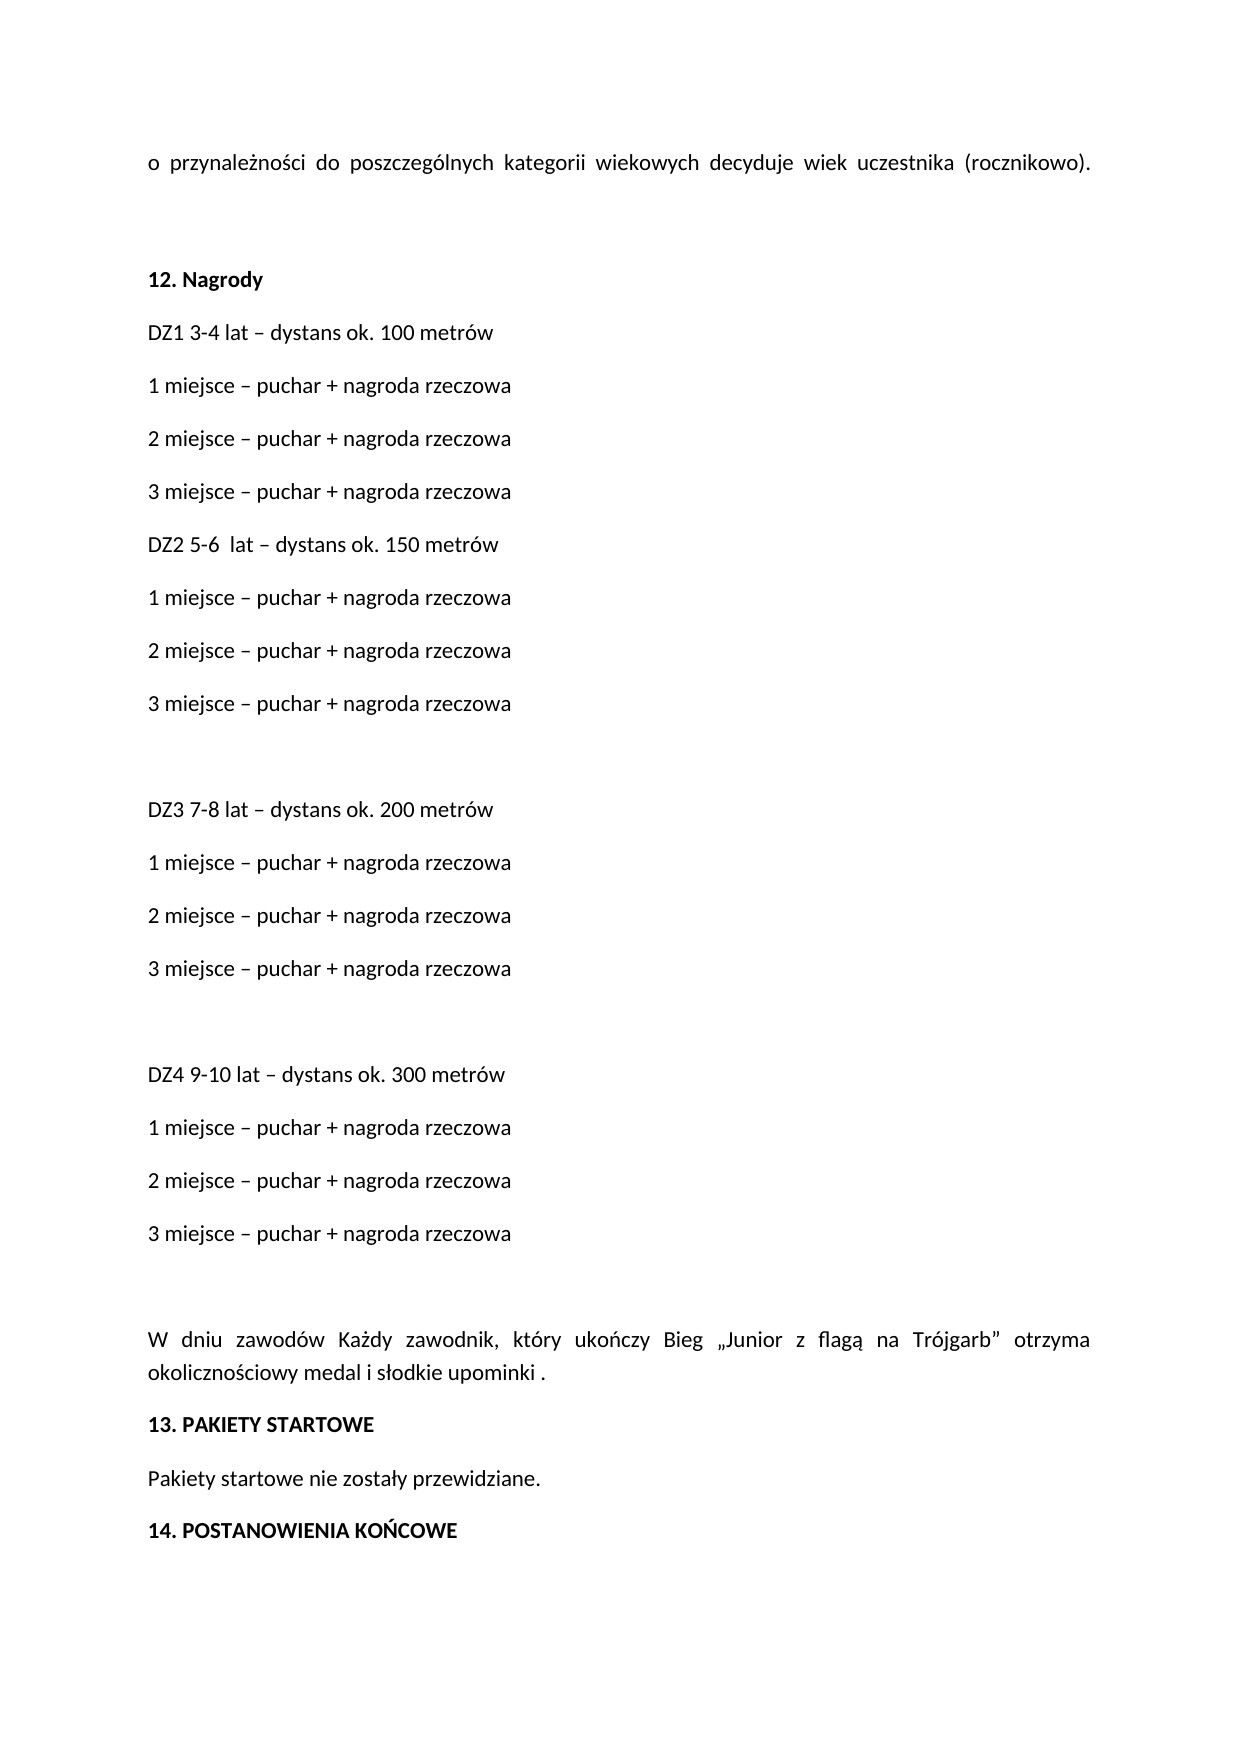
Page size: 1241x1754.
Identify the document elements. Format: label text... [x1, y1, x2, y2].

text 3 miejsce – puchar + nagroda rzeczowa [148, 689, 1093, 717]
text DZ3 7-8 lat – dystans ok. 200 metrów [148, 795, 1093, 823]
text Pakiety startowe nie zostały przewidziane. [148, 1464, 1093, 1492]
text 2 miejsce – puchar + nagroda rzeczowa [148, 424, 1093, 452]
text 3 miejsce – puchar + nagroda rzeczowa [148, 954, 1093, 982]
text 2 miejsce – puchar + nagroda rzeczowa [148, 901, 1093, 929]
text DZ1 3-4 lat – dystans ok. 100 metrów [148, 318, 1093, 346]
text 1 miejsce – puchar + nagroda rzeczowa [148, 371, 1093, 399]
text 12. Nagrody [148, 265, 1093, 293]
text 1 miejsce – puchar + nagroda rzeczowa [148, 583, 1093, 611]
text W dniu zawodów Każdy zawodnik, który ukończy Bieg „Junior z flagą na Trójgarb” otrzyma okolicznościowy medal i słodkie upominki . [148, 1325, 1093, 1386]
text DZ2 5-6 lat – dystans ok. 150 metrów [148, 530, 1093, 558]
text 1 miejsce – puchar + nagroda rzeczowa [148, 1113, 1093, 1141]
text o przynależności do poszczególnych kategorii wiekowych decyduje wiek uczestnika (rocznikowo). [148, 148, 1093, 240]
text 14. POSTANOWIENIA KOŃCOWE [148, 1517, 1093, 1545]
text 2 miejsce – puchar + nagroda rzeczowa [148, 636, 1093, 664]
text 3 miejsce – puchar + nagroda rzeczowa [148, 1219, 1093, 1247]
text DZ4 9-10 lat – dystans ok. 300 metrów [148, 1060, 1093, 1088]
text 1 miejsce – puchar + nagroda rzeczowa [148, 848, 1093, 876]
text 3 miejsce – puchar + nagroda rzeczowa [148, 477, 1093, 505]
text 2 miejsce – puchar + nagroda rzeczowa [148, 1166, 1093, 1194]
text 13. PAKIETY STARTOWE [148, 1411, 1093, 1439]
